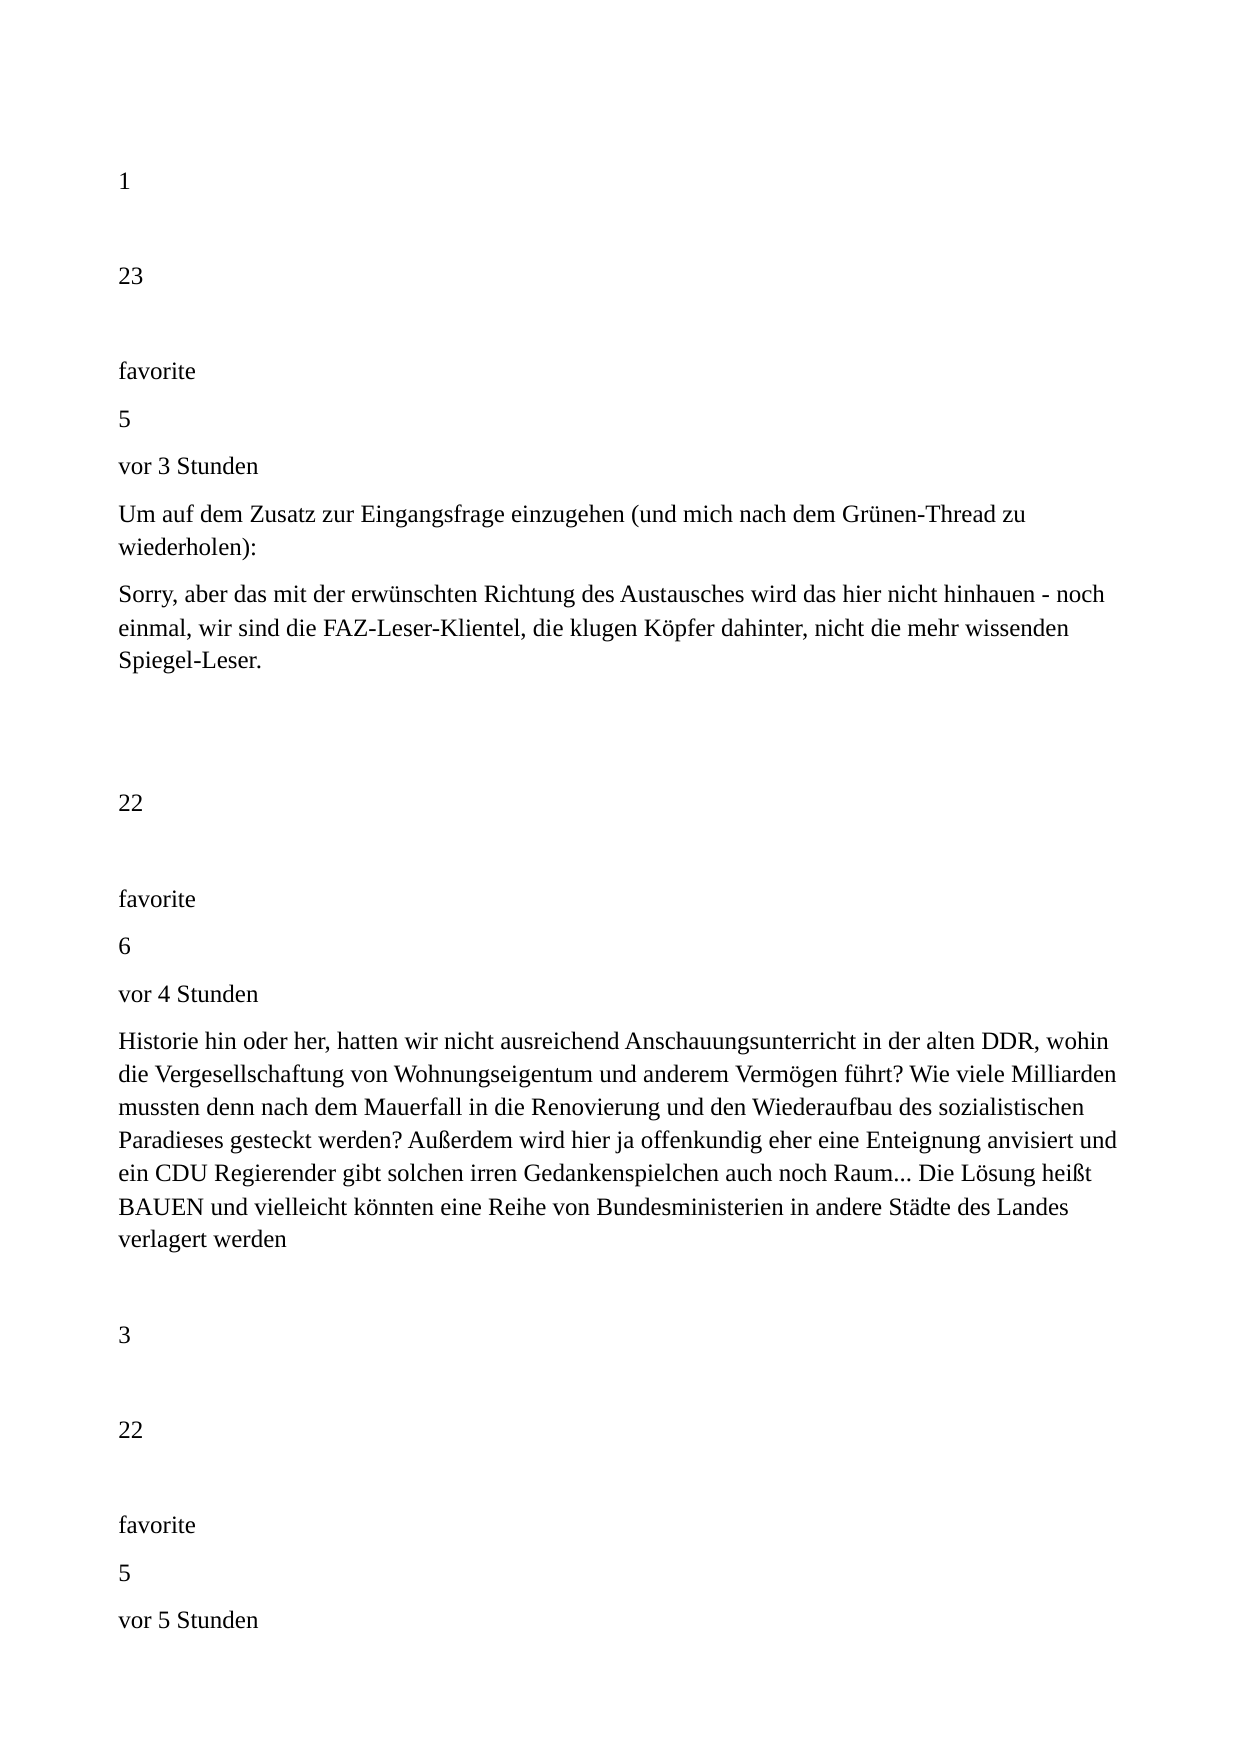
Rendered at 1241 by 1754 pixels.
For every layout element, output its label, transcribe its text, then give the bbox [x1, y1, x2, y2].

text 1 [118, 166, 1122, 194]
text 6 [118, 931, 1122, 960]
text vor 4 Stunden [118, 979, 1122, 1008]
text 3 [118, 1320, 1122, 1348]
text 22 [118, 788, 1122, 817]
text Sorry, aber das mit der erwünschten Richtung des Austausches wird das hier nicht hinhauen - noch einmal, wir sind die FAZ-Leser-Klientel, die klugen Köpfer dahinter, nicht die mehr wissenden Spiegel-Leser. [118, 579, 1122, 674]
text vor 5 Stunden [118, 1605, 1122, 1634]
text favorite [118, 1510, 1122, 1539]
text 22 [118, 1415, 1122, 1444]
text 5 [118, 404, 1122, 432]
text 23 [118, 261, 1122, 290]
text favorite [118, 356, 1122, 385]
text vor 3 Stunden [118, 451, 1122, 480]
text favorite [118, 884, 1122, 912]
text 5 [118, 1558, 1122, 1587]
text Historie hin oder her, hatten wir nicht ausreichend Anschauungsunterricht in der alten DDR, wohin die Vergesellschaftung von Wohnungseigentum und anderem Vermögen führt? Wie viele Milliarden mussten denn nach dem Mauerfall in die Renovierung und den Wiederaufbau des sozialistischen Paradieses gesteckt werden? Außerdem wird hier ja offenkundig eher eine Enteignung anvisiert und ein CDU Regierender gibt solchen irren Gedankenspielchen auch noch Raum... Die Lösung heißt BAUEN und vielleicht könnten eine Reihe von Bundesministerien in andere Städte des Landes verlagert werden [118, 1026, 1122, 1253]
text Um auf dem Zusatz zur Eingangsfrage einzugehen (und mich nach dem Grünen-Thread zu wiederholen): [118, 499, 1122, 561]
